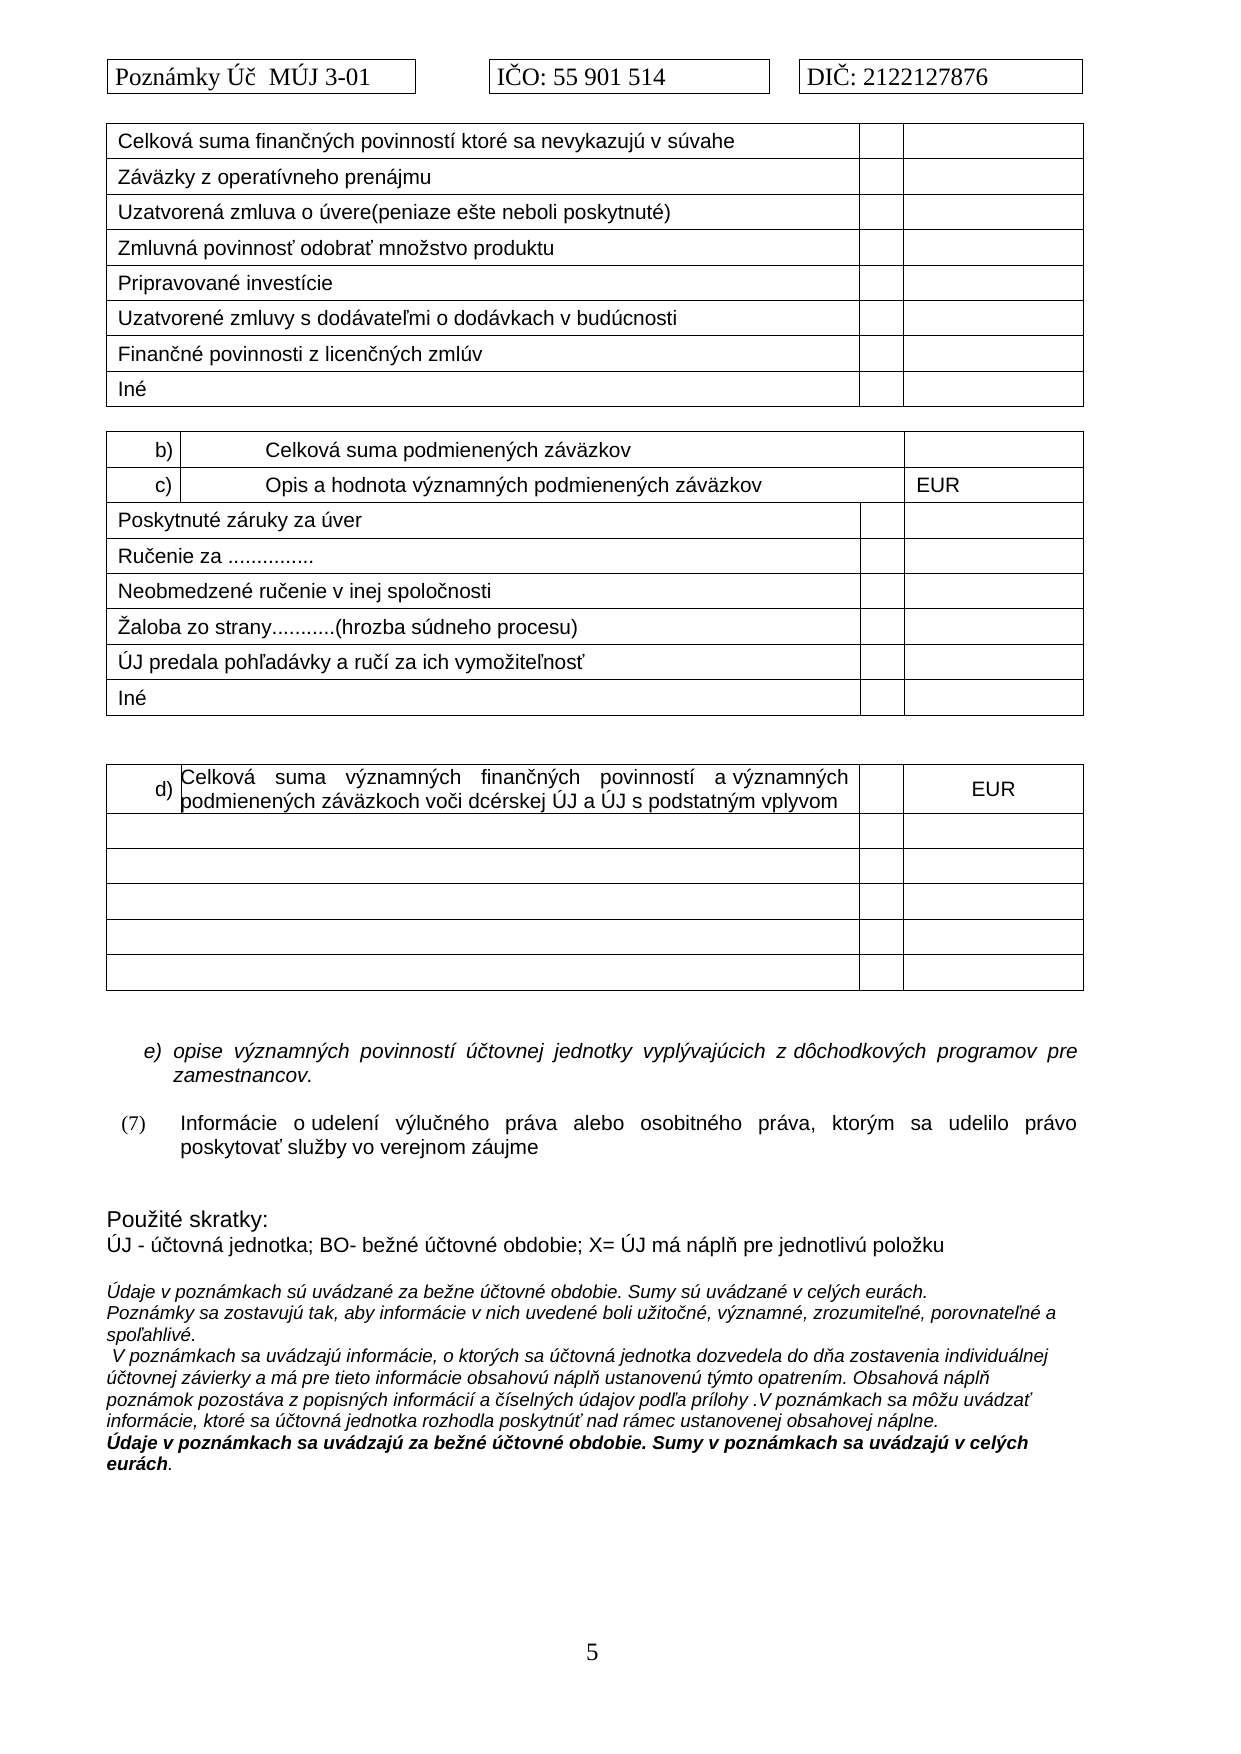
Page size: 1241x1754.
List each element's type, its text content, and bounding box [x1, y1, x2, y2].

table_cell [861, 503, 904, 537]
text V poznámkach sa uvádzajú informácie, o ktorých sa účtovná jednotka dozvedela do dňa zostavenia individuálnej účtovnej závierky a má pre tieto informácie obsahovú náplň ustanovenú týmto opatrením. Obsahová náplň poznámok pozostáva z popisných informácií a číselných údajov podľa prílohy .V poznámkach sa môžu uvádzať informácie, ktoré sa účtovná jednotka rozhodla poskytnúť nad rámec ustanovenej obsahovej náplne. [106, 1345, 1078, 1432]
table_cell [860, 849, 903, 883]
table_cell [904, 955, 1083, 989]
table_cell [107, 814, 859, 848]
table_cell Uzatvorené zmluvy s dodávateľmi o dodávkach v budúcnosti [107, 301, 859, 335]
table_header [905, 432, 1083, 467]
table_cell [904, 266, 1083, 300]
table_cell [861, 574, 904, 608]
table_cell [904, 159, 1083, 194]
table_cell [107, 468, 180, 502]
table_cell [905, 680, 1083, 714]
table_header Celková suma významných finančných povinností a významných podmienených záväzkoch voči dcérskej ÚJ a ÚJ s podstatným vplyvom [182, 765, 859, 812]
text Poznámky sa zostavujú tak, aby informácie v nich uvedené boli užitočné, významné, zrozumiteľné, porovnateľné a spoľahlivé. [106, 1302, 1078, 1345]
table_cell [861, 680, 904, 714]
table_cell Pripravované investície [107, 266, 859, 300]
table_cell [107, 920, 859, 954]
table_cell Celková suma finančných povinností ktoré sa nevykazujú v súvahe [107, 124, 859, 158]
table_cell [860, 195, 903, 229]
table_cell [860, 884, 903, 919]
table_cell [904, 230, 1083, 264]
table_cell [904, 336, 1083, 371]
table_cell [860, 301, 903, 335]
table_cell Ručenie za ............... [107, 539, 860, 573]
table_cell [904, 301, 1083, 335]
table_header [107, 432, 180, 467]
table_cell [860, 955, 903, 989]
table_cell Zmluvná povinnosť odobrať množstvo produktu [107, 230, 859, 264]
table_cell Uzatvorená zmluva o úvere(peniaze ešte neboli poskytnuté) [107, 195, 859, 229]
table_cell [860, 230, 903, 264]
table_cell Poskytnuté záruky za úver [107, 503, 860, 537]
table_cell [860, 159, 903, 194]
text Použité skratky: [106, 1206, 1078, 1233]
table_cell [861, 609, 904, 644]
table_cell [905, 645, 1083, 679]
list opise významných povinností účtovnej jednotky vyplývajúcich z dôchodkových programov pre zamestnancov. [143, 1038, 1078, 1086]
table_header [860, 765, 903, 812]
text ÚJ - účtovná jednotka; BO- bežné účtovné obdobie; X= ÚJ má náplň pre jednotlivú položku [106, 1233, 1078, 1257]
table_cell [904, 920, 1083, 954]
table_cell [904, 195, 1083, 229]
table_cell [904, 884, 1083, 919]
table_cell [904, 124, 1083, 158]
table_header Celková suma podmienených záväzkov [181, 432, 904, 467]
table_cell Záväzky z operatívneho prenájmu [107, 159, 859, 194]
list Informácie o udelení výlučného práva alebo osobitného práva, ktorým sa udelilo právo poskytovať služby vo verejnom záujme [121, 1110, 1078, 1158]
table_header EUR [904, 765, 1083, 812]
table_cell [860, 266, 903, 300]
table_cell Žaloba zo strany...........(hrozba súdneho procesu) [107, 609, 860, 644]
table_cell [861, 645, 904, 679]
table_cell EUR [905, 468, 1083, 502]
table_cell [905, 539, 1083, 573]
table_cell [107, 955, 859, 989]
table_cell Opis a hodnota významných podmienených záväzkov [181, 468, 904, 502]
table_cell [860, 372, 903, 406]
text Údaje v poznámkach sa uvádzajú za bežné účtovné obdobie. Sumy v poznámkach sa uvádzajú v celých eurách. [106, 1432, 1078, 1475]
table_cell [905, 609, 1083, 644]
table_cell [904, 849, 1083, 883]
table_cell [905, 574, 1083, 608]
table_cell Iné [107, 372, 859, 406]
table_header [107, 765, 181, 812]
table_cell [107, 849, 859, 883]
table_cell [860, 124, 903, 158]
table_cell [860, 336, 903, 371]
table_cell [904, 372, 1083, 406]
table_cell Neobmedzené ručenie v inej spoločnosti [107, 574, 860, 608]
table_cell [904, 814, 1083, 848]
table_cell [860, 920, 903, 954]
text Údaje v poznámkach sú uvádzané za bežne účtovné obdobie. Sumy sú uvádzané v celých eurách. [106, 1281, 1078, 1302]
table_cell [860, 814, 903, 848]
table_cell Finančné povinnosti z licenčných zmlúv [107, 336, 859, 371]
table_cell [861, 539, 904, 573]
table_cell [905, 503, 1083, 537]
table_cell ÚJ predala pohľadávky a ručí za ich vymožiteľnosť [107, 645, 860, 679]
table_cell [107, 884, 859, 919]
table_cell Iné [107, 680, 860, 714]
